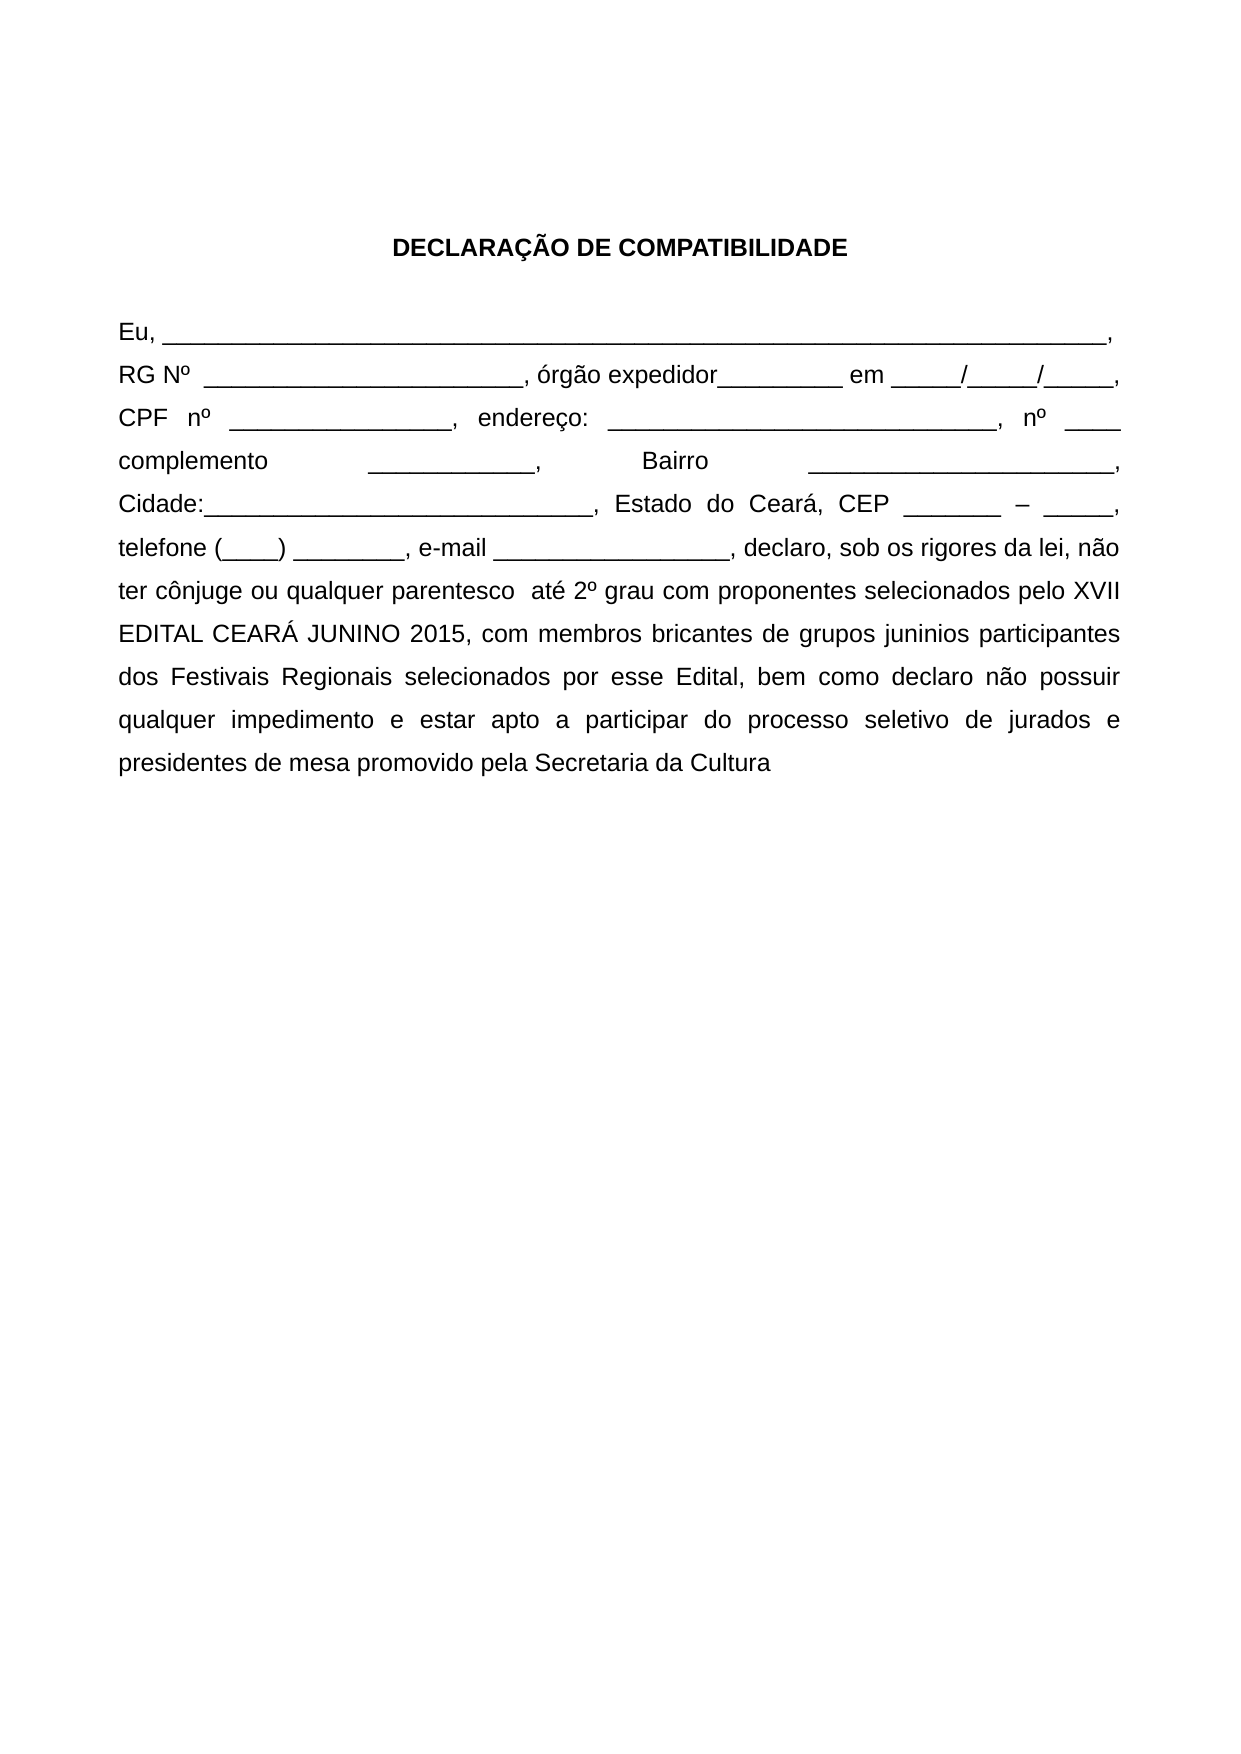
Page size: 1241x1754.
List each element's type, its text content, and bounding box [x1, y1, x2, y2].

text DECLARAÇÃO DE COMPATIBILIDADE [118, 233, 1122, 262]
text Eu, ____________________________________________________________________, [118, 317, 1122, 346]
text RG Nº _______________________, órgão expedidor_________ em _____/_____/_____, CPF nº ________________, endereço: ____________________________, nº ____ complemento ____________, Bairro ______________________, Cidade:____________________________, Estado do Ceará, CEP _______ – _____, telefone (____) ________, e-mail _________________, declaro, sob os rigores da lei, não ter cônjuge ou qualquer parentesco até 2º grau com proponentes selecionados pelo XVII EDITAL CEARÁ JUNINO 2015, com membros bricantes de grupos juninios participantes dos Festivais Regionais selecionados por esse Edital, bem como declaro não possuir qualquer impedimento e estar apto a participar do processo seletivo de jurados e presidentes de mesa promovido pela Secretaria da Cultura [118, 360, 1122, 777]
